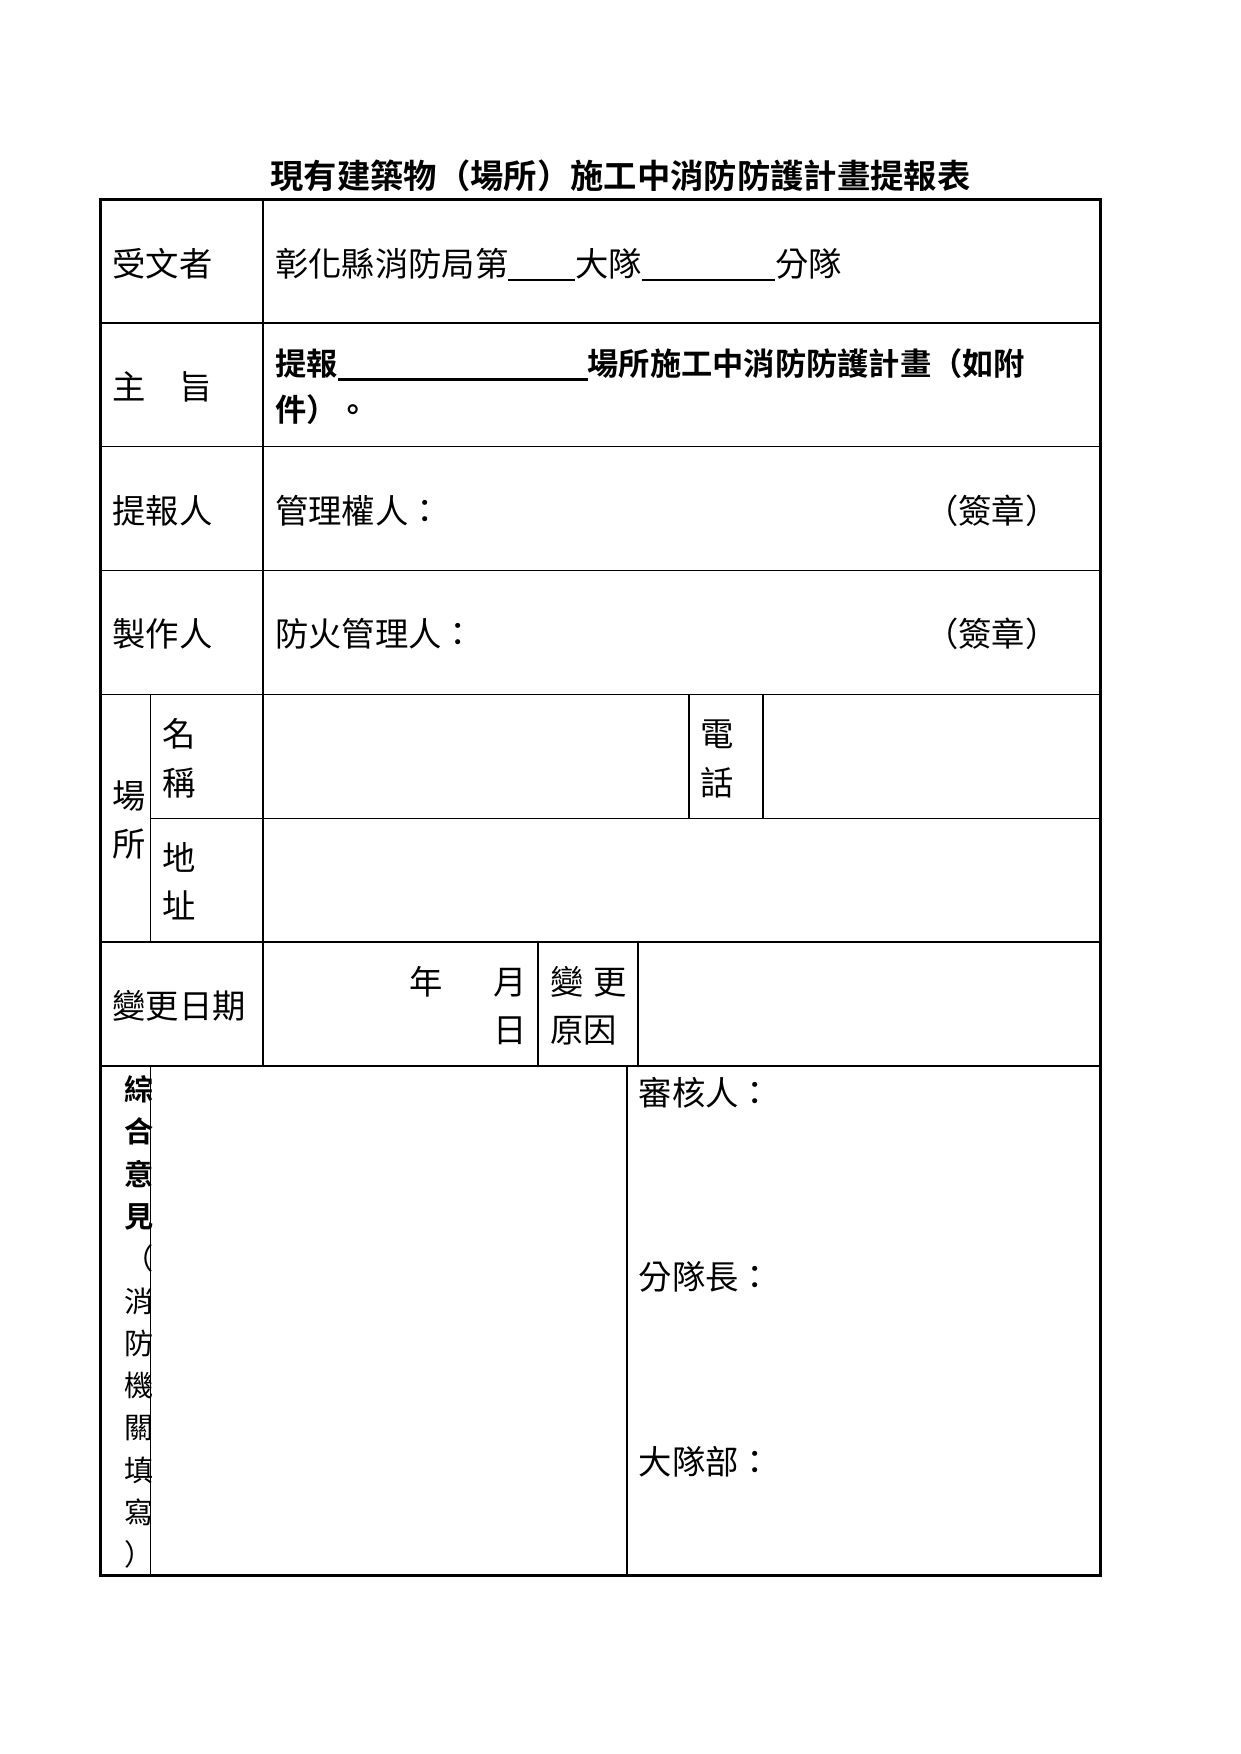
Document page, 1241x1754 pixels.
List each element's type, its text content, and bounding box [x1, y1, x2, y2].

table_cell 場所 [102, 695, 150, 941]
table_cell 地 址 [151, 819, 262, 941]
table_cell 主 旨 [102, 324, 262, 446]
table_cell 年 月 日 [264, 943, 537, 1065]
table_cell [264, 695, 688, 817]
table_cell 審核人： 分隊長： 大隊部： [628, 1067, 1099, 1574]
table_cell 變更日期 [102, 943, 262, 1065]
table_cell 提報人 [102, 447, 262, 570]
table_cell 名 稱 [151, 695, 262, 817]
text 現有建築物（場所）施工中消防防護計畫提報表 [89, 150, 1152, 198]
table_cell [151, 1067, 626, 1574]
table_header 受文者 [102, 201, 262, 322]
table_cell 綜合意見（消防機關填寫） [102, 1067, 150, 1574]
table_cell 變更原因 [539, 943, 637, 1065]
table_cell [764, 695, 1099, 817]
table_cell 管理權人： （簽章） [264, 447, 1099, 570]
table_cell 防火管理人： （簽章） [264, 571, 1099, 693]
table_cell 電話 [690, 695, 762, 817]
table_header 彰化縣消防局第 大隊 分隊 [264, 201, 1099, 322]
table_cell 製作人 [102, 571, 262, 693]
table_cell [639, 943, 1099, 1065]
table_cell [264, 819, 1099, 941]
table_cell 提報 場所施工中消防防護計畫（如附件）。 [264, 324, 1099, 446]
